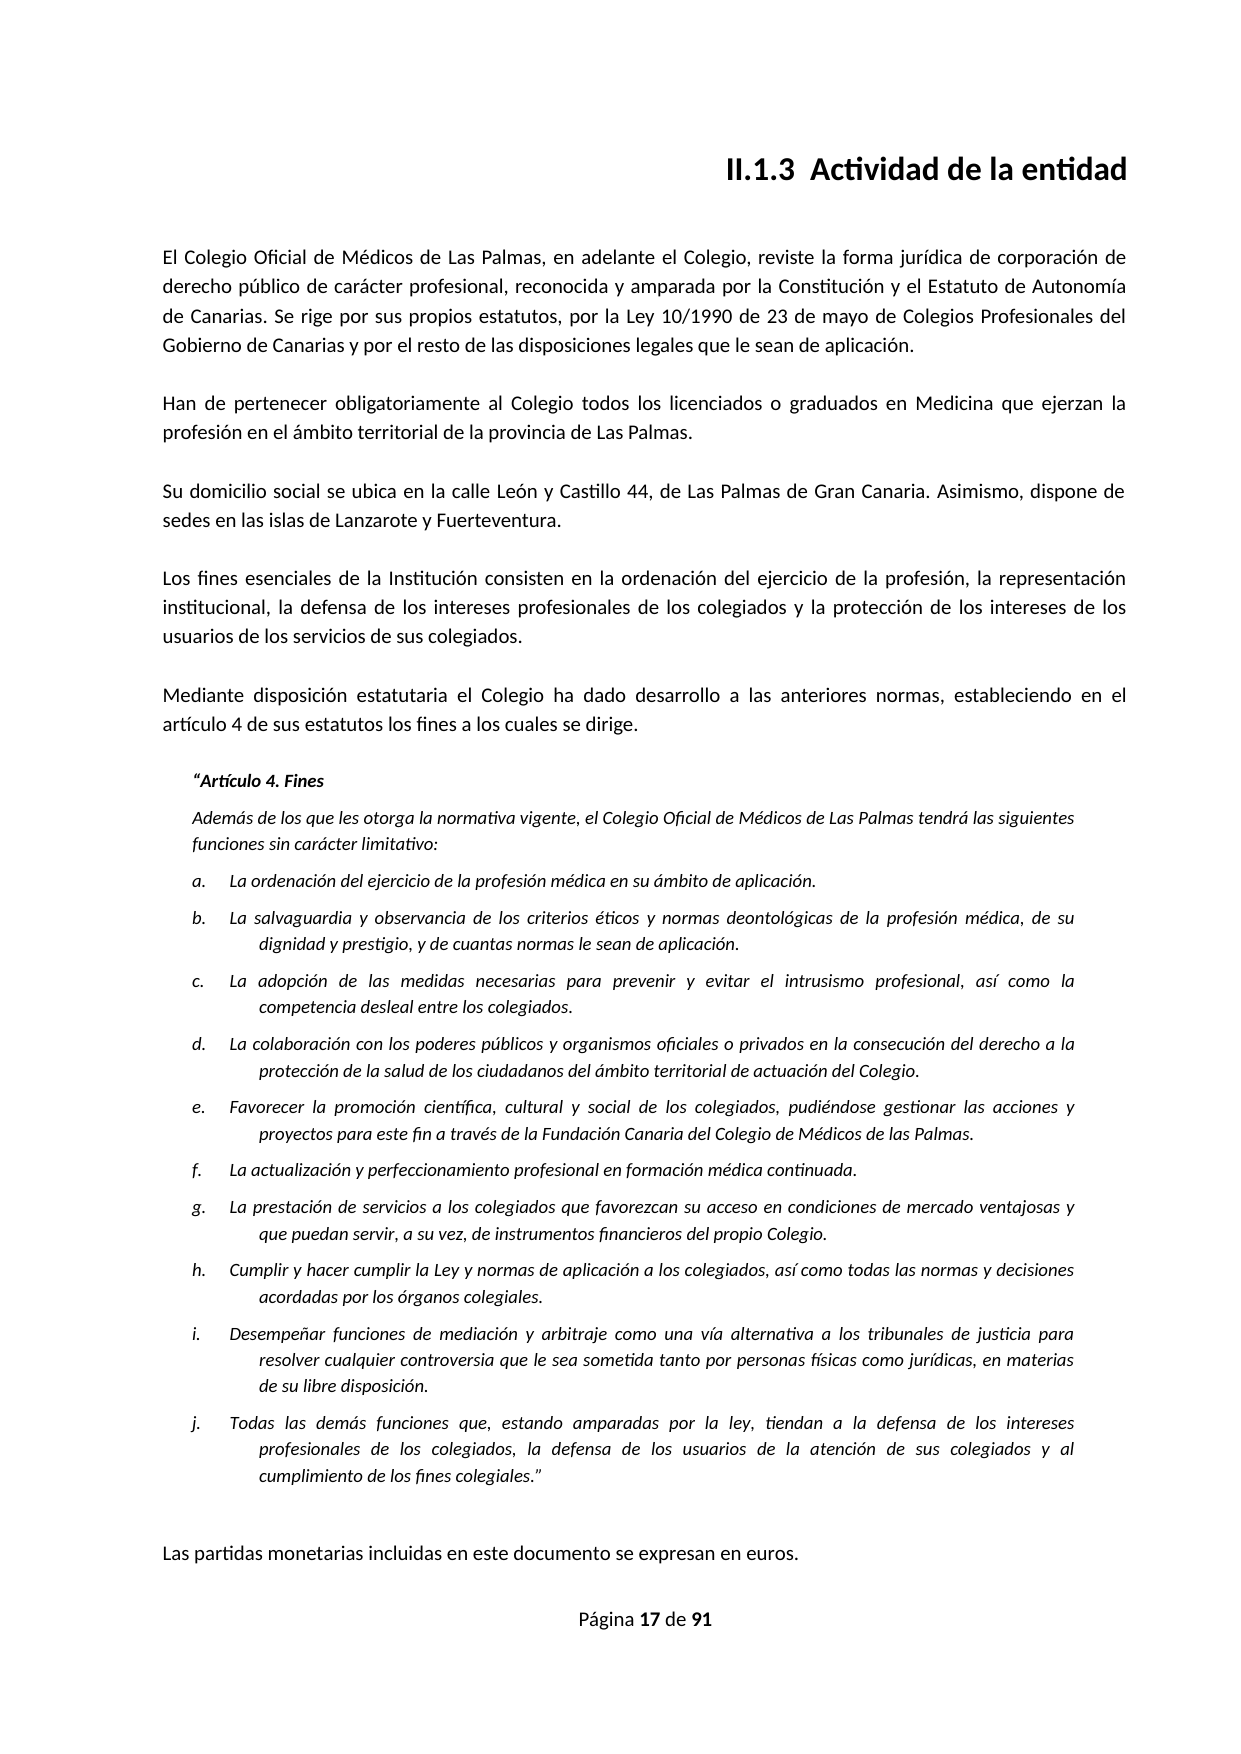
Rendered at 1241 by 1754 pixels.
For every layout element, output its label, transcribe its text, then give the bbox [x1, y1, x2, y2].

list Favorecer la promoción científica, cultural y social de los colegiados, pudiéndose gestionar las acciones y proyectos para este fin a través de la Fundación Canaria del Colegio de Médicos de las Palmas. [192, 1096, 1078, 1145]
list Cumplir y hacer cumplir la Ley y normas de aplicación a los colegiados, así como todas las normas y decisiones acordadas por los órganos colegiales. [192, 1258, 1078, 1308]
list La salvaguardia y observancia de los criterios éticos y normas deontológicas de la profesión médica, de su dignidad y prestigio, y de cuantas normas le sean de aplicación. [192, 906, 1078, 955]
text Mediante disposición estatutaria el Colegio ha dado desarrollo a las anteriores normas, estableciendo en el artículo 4 de sus estatutos los fines a los cuales se dirige. [162, 682, 1128, 737]
text El Colegio Oficial de Médicos de Las Palmas, en adelante el Colegio, reviste la forma jurídica de corporación de derecho público de carácter profesional, reconocida y amparada por la Constitución y el Estatuto de Autonomía de Canarias. Se rige por sus propios estatutos, por la Ley 10/1990 de 23 de mayo de Colegios Profesionales del Gobierno de Canarias y por el resto de las disposiciones legales que le sean de aplicación. [162, 244, 1128, 357]
list La prestación de servicios a los colegiados que favorezcan su acceso en condiciones de mercado ventajosas y que puedan servir, a su vez, de instrumentos financieros del propio Colegio. [192, 1195, 1078, 1245]
text Las partidas monetarias incluidas en este documento se expresan en euros. [162, 1540, 1128, 1566]
text II.1.3 Actividad de la entidad [162, 148, 1128, 188]
list Desempeñar funciones de mediación y arbitraje como una vía alternativa a los tribunales de justicia para resolver cualquier controversia que le sea sometida tanto por personas físicas como jurídicas, en materias de su libre disposición. [192, 1322, 1078, 1397]
text Los fines esenciales de la Institución consisten en la ordenación del ejercicio de la profesión, la representación institucional, la defensa de los intereses profesionales de los colegiados y la protección de los intereses de los usuarios de los servicios de sus colegiados. [162, 565, 1128, 649]
list La actualización y perfeccionamiento profesional en formación médica continuada. [192, 1159, 1078, 1182]
list La colaboración con los poderes públicos y organismos oficiales o privados en la consecución del derecho a la protección de la salud de los ciudadanos del ámbito territorial de actuación del Colegio. [192, 1032, 1078, 1082]
list La adopción de las medidas necesarias para prevenir y evitar el intrusismo profesional, así como la competencia desleal entre los colegiados. [192, 969, 1078, 1018]
list La ordenación del ejercicio de la profesión médica en su ámbito de aplicación. [192, 869, 1078, 892]
text Su domicilio social se ubica en la calle León y Castillo 44, de Las Palmas de Gran Canaria. Asimismo, dispone de sedes en las islas de Lanzarote y Fuerteventura. [162, 478, 1128, 532]
text Han de pertenecer obligatoriamente al Colegio todos los licenciados o graduados en Medicina que ejerzan la profesión en el ámbito territorial de la provincia de Las Palmas. [162, 390, 1128, 445]
text “Artículo 4. Fines [192, 769, 1078, 792]
text Además de los que les otorga la normativa vigente, el Colegio Oficial de Médicos de Las Palmas tendrá las siguientes funciones sin carácter limitativo: [192, 806, 1078, 856]
list Todas las demás funciones que, estando amparadas por la ley, tiendan a la defensa de los intereses profesionales de los colegiados, la defensa de los usuarios de la atención de sus colegiados y al cumplimiento de los fines colegiales.” [192, 1411, 1078, 1487]
